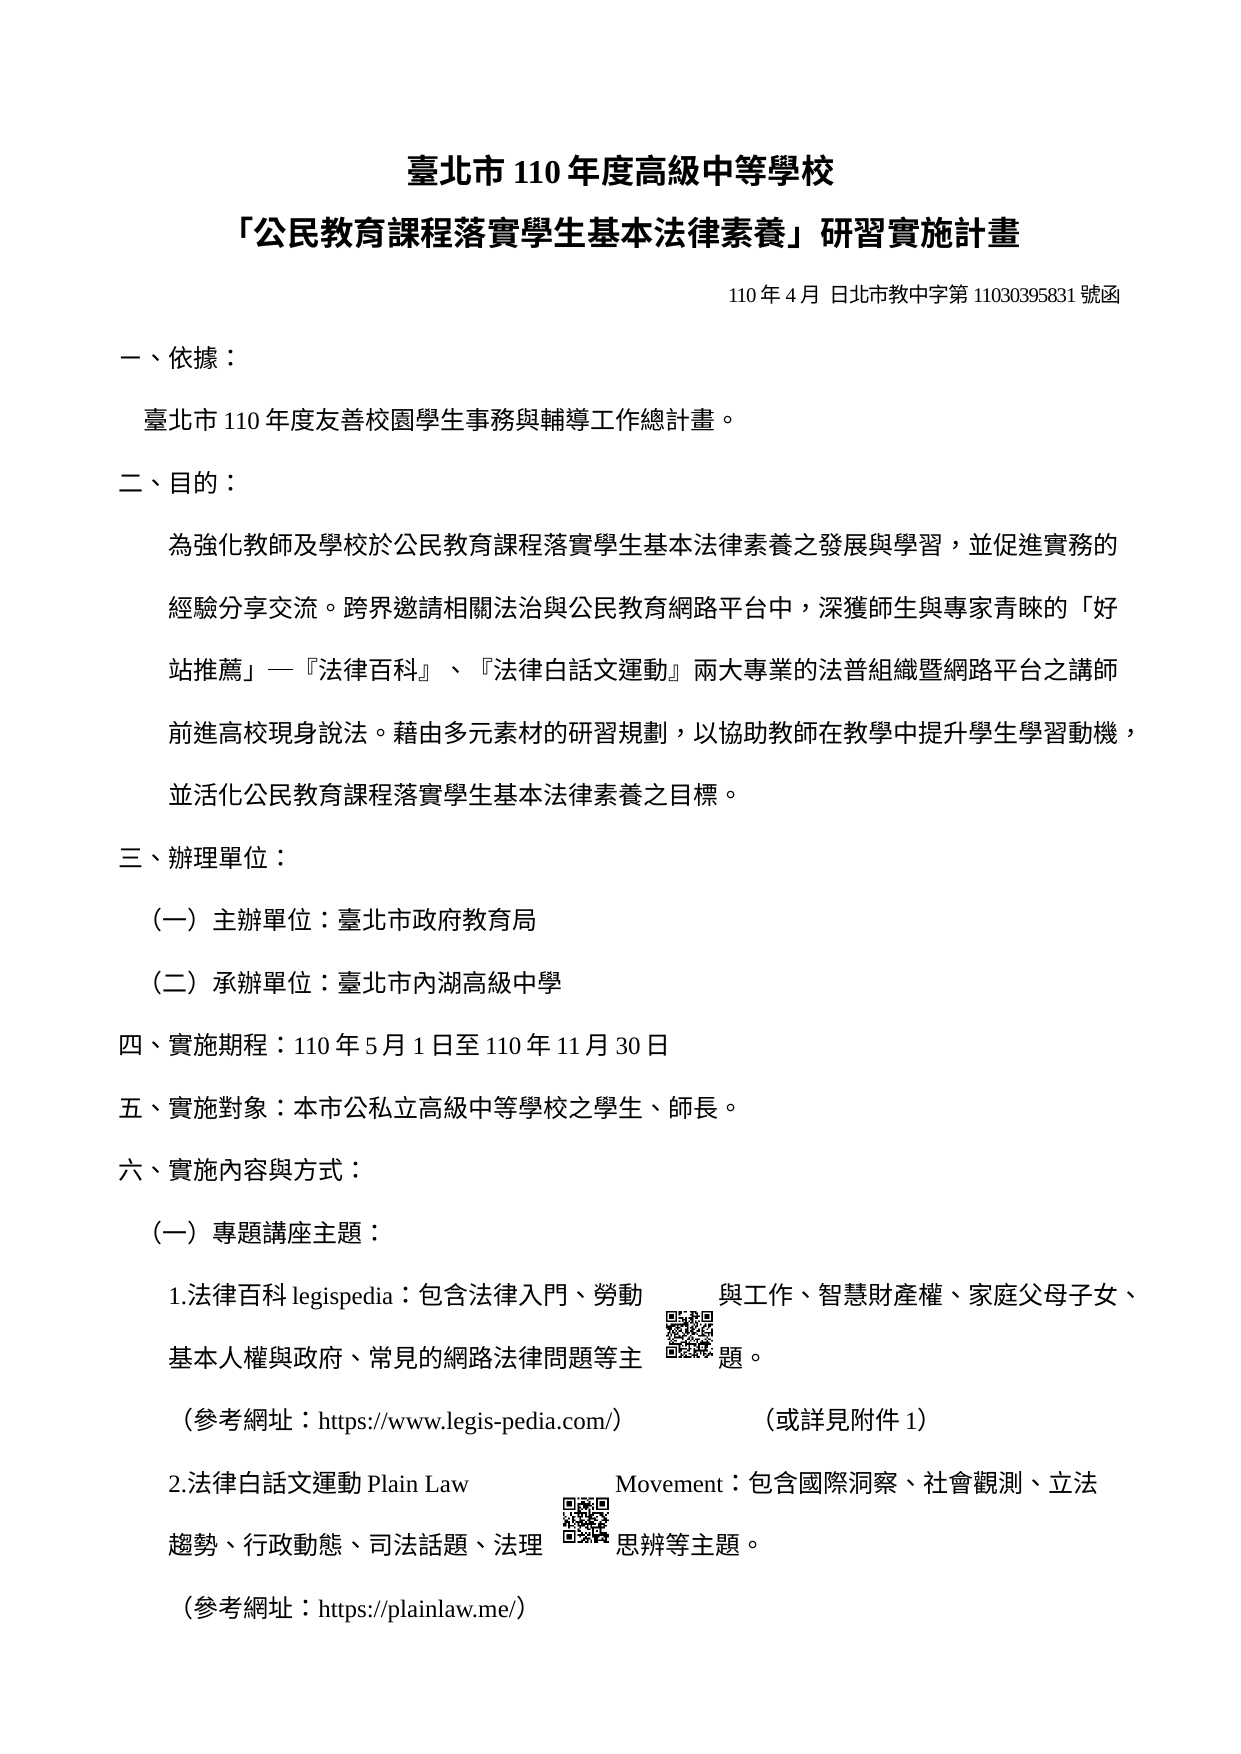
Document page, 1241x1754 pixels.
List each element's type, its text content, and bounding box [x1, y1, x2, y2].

text 為強化教師及學校於公民教育課程落實學生基本法律素養之發展與學習，並促進實務的經驗分享交流。跨界邀請相關法治與公民教育網路平台中，深獲師生與專家青睞的「好站推薦」─『法律百科』、『法律白話文運動』兩大專業的法普組織暨網路平台之講師前進高校現身說法。藉由多元素材的研習規劃，以協助教師在教學中提升學生學習動機，並活化公民教育課程落實學生基本法律素養之目標。 [168, 502, 1122, 814]
text 四、實施期程：110年5月1日至110年11月30日 [118, 1002, 1122, 1064]
text 六、實施內容與方式： [118, 1127, 1122, 1189]
text 二、目的： [118, 439, 1122, 502]
text 1.法律百科legispedia：包含法律入門、勞動與工作、智慧財產權、家庭父母子女、基本人權與政府、常見的網路法律問題等主題。 [168, 1252, 1122, 1377]
text 臺北市110年度友善校園學生事務與輔導工作總計畫。 [118, 377, 1122, 439]
text （一）主辦單位：臺北市政府教育局 [118, 877, 1122, 939]
text 臺北市110年度高級中等學校 [118, 127, 1122, 189]
text 2.法律白話文運動Plain Law Movement：包含國際洞察、社會觀測、立法趨勢、行政動態、司法話題、法理思辨等主題。 [168, 1439, 1122, 1564]
text （一）專題講座主題： [118, 1189, 1122, 1252]
text （參考網址：https://plainlaw.me/） [168, 1564, 1122, 1627]
text （參考網址：https://www.legis-pedia.com/） （或詳見附件1） [168, 1377, 1122, 1439]
text ㄧ、依據： [118, 314, 1122, 377]
text 「公民教育課程落實學生基本法律素養」研習實施計畫 [118, 189, 1122, 252]
text 110年4月 日北市教中字第11030395831號函 [118, 252, 1122, 314]
text 五、實施對象：本市公私立高級中等學校之學生、師長。 [118, 1064, 1122, 1127]
text 三、辦理單位： [118, 814, 1122, 877]
text （二）承辦單位：臺北市內湖高級中學 [118, 939, 1122, 1002]
